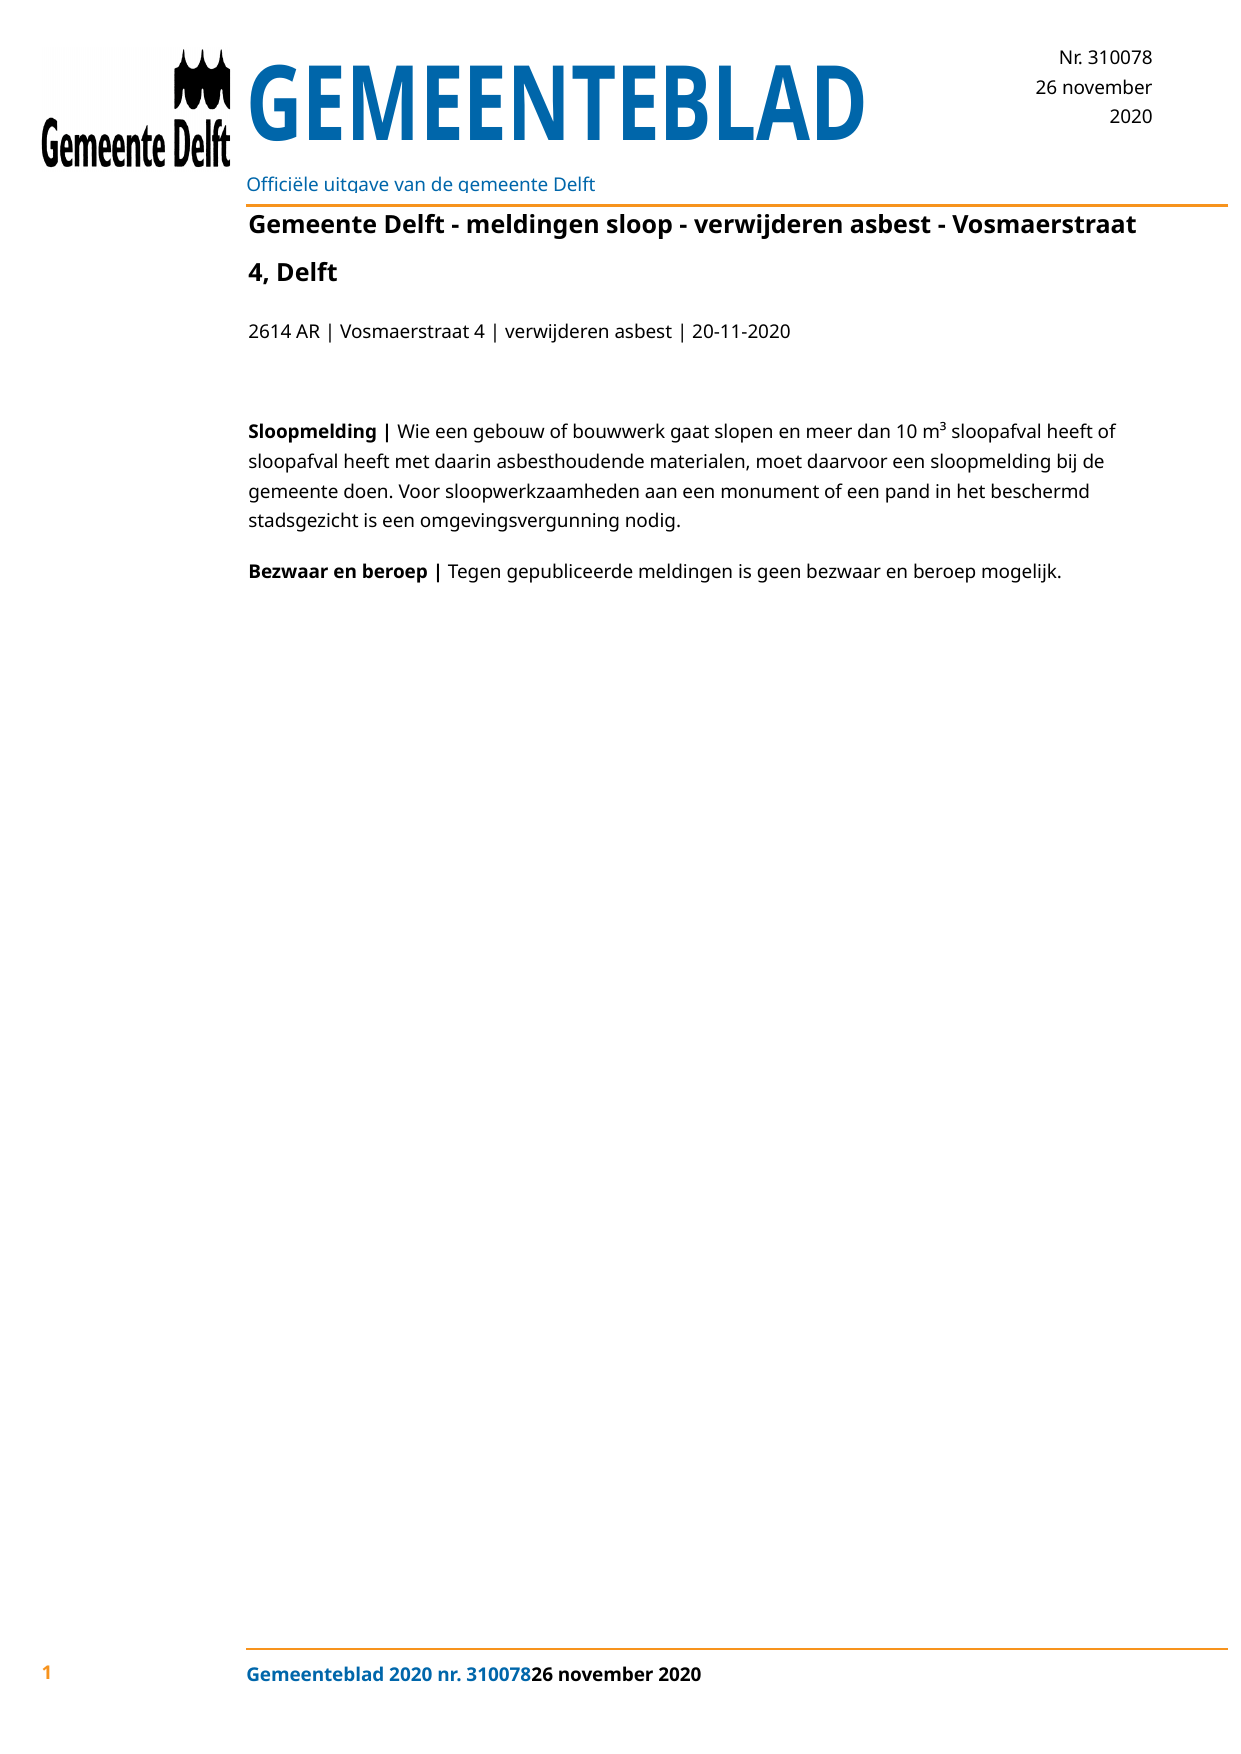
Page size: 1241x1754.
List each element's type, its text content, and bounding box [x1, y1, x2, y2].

text Sloopmelding | Wie een gebouw of bouwwerk gaat slopen en meer dan 10 m³ sloopafval heeft of sloopafval heeft met daarin asbesthoudende materialen, moet daarvoor een sloopmelding bij de gemeente doen. Voor sloopwerkzaamheden aan een monument of een pand in het beschermd stadsgezicht is een omgevingsvergunning nodig. [248, 419, 1152, 533]
text Bezwaar en beroep | Tegen gepubliceerde meldingen is geen bezwaar en beroep mogelijk. [248, 558, 1152, 584]
text 2614 AR | Vosmaerstraat 4 | verwijderen asbest | 20-11-2020 [248, 318, 1152, 344]
text Gemeente Delft - meldingen sloop - verwijderen asbest - Vosmaerstraat 4, Delft [248, 207, 1152, 288]
picture [41, 47, 231, 172]
